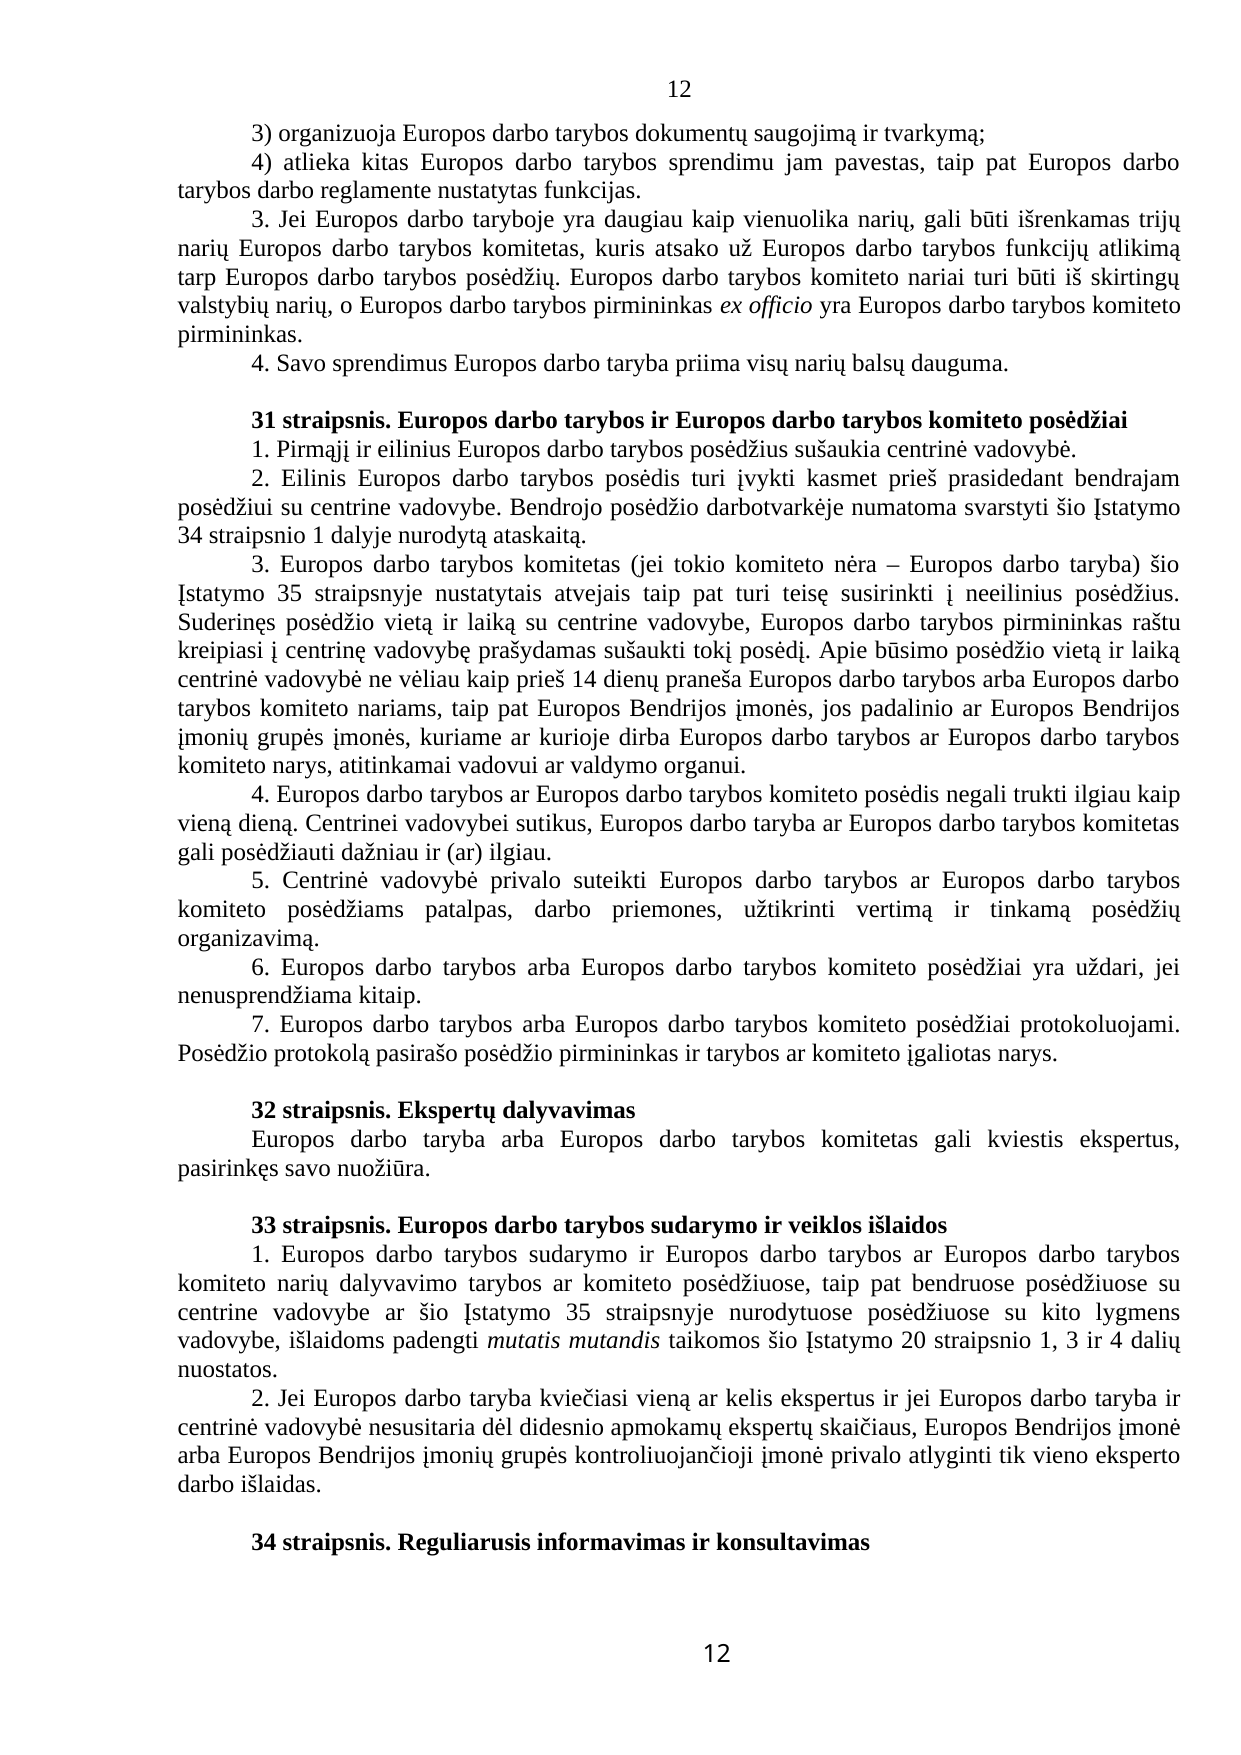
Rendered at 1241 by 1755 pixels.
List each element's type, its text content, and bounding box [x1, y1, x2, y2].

text 7. Europos darbo tarybos arba Europos darbo tarybos komiteto posėdžiai protokoluojami. Posėdžio protokolą pasirašo posėdžio pirmininkas ir tarybos ar komiteto įgaliotas narys. [177, 1009, 1181, 1067]
text 2. Eilinis Europos darbo tarybos posėdis turi įvykti kasmet prieš prasidedant bendrajam posėdžiui su centrine vadovybe. Bendrojo posėdžio darbotvarkėje numatoma svarstyti šio Įstatymo 34 straipsnio 1 dalyje nurodytą ataskaitą. [177, 463, 1181, 549]
text 5. Centrinė vadovybė privalo suteikti Europos darbo tarybos ar Europos darbo tarybos komiteto posėdžiams patalpas, darbo priemones, užtikrinti vertimą ir tinkamą posėdžių organizavimą. [177, 866, 1181, 952]
text 4. Europos darbo tarybos ar Europos darbo tarybos komiteto posėdis negali trukti ilgiau kaip vieną dieną. Centrinei vadovybei sutikus, Europos darbo taryba ar Europos darbo tarybos komitetas gali posėdžiauti dažniau ir (ar) ilgiau. [177, 779, 1181, 866]
text 33 straipsnis. Europos darbo tarybos sudarymo ir veiklos išlaidos [177, 1211, 1181, 1239]
text 32 straipsnis. Ekspertų dalyvavimas [177, 1096, 1181, 1124]
text 3) organizuoja Europos darbo tarybos dokumentų saugojimą ir tvarkymą; [177, 118, 1181, 147]
text 1. Europos darbo tarybos sudarymo ir Europos darbo tarybos ar Europos darbo tarybos komiteto narių dalyvavimo tarybos ar komiteto posėdžiuose, taip pat bendruose posėdžiuose su centrine vadovybe ar šio Įstatymo 35 straipsnyje nurodytuose posėdžiuose su kito lygmens vadovybe, išlaidoms padengti mutatis mutandis taikomos šio Įstatymo 20 straipsnio 1, 3 ir 4 dalių nuostatos. [177, 1239, 1181, 1383]
text 34 straipsnis. Reguliarusis informavimas ir konsultavimas [177, 1527, 1181, 1556]
text 31 straipsnis. Europos darbo tarybos ir Europos darbo tarybos komiteto posėdžiai [251, 406, 1181, 434]
text 1. Pirmąjį ir eilinius Europos darbo tarybos posėdžius sušaukia centrinė vadovybė. [177, 434, 1181, 463]
text 6. Europos darbo tarybos arba Europos darbo tarybos komiteto posėdžiai yra uždari, jei nenusprendžiama kitaip. [177, 952, 1181, 1009]
text 3. Europos darbo tarybos komitetas (jei tokio komiteto nėra – Europos darbo taryba) šio Įstatymo 35 straipsnyje nustatytais atvejais taip pat turi teisę susirinkti į neeilinius posėdžius. Suderinęs posėdžio vietą ir laiką su centrine vadovybe, Europos darbo tarybos pirmininkas raštu kreipiasi į centrinę vadovybę prašydamas sušaukti tokį posėdį. Apie būsimo posėdžio vietą ir laiką centrinė vadovybė ne vėliau kaip prieš 14 dienų praneša Europos darbo tarybos arba Europos darbo tarybos komiteto nariams, taip pat Europos Bendrijos įmonės, jos padalinio ar Europos Bendrijos įmonių grupės įmonės, kuriame ar kurioje dirba Europos darbo tarybos ar Europos darbo tarybos komiteto narys, atitinkamai vadovui ar valdymo organui. [177, 549, 1181, 779]
text 2. Jei Europos darbo taryba kviečiasi vieną ar kelis ekspertus ir jei Europos darbo taryba ir centrinė vadovybė nesusitaria dėl didesnio apmokamų ekspertų skaičiaus, Europos Bendrijos įmonė arba Europos Bendrijos įmonių grupės kontroliuojančioji įmonė privalo atlyginti tik vieno eksperto darbo išlaidas. [177, 1383, 1181, 1498]
text 3. Jei Europos darbo taryboje yra daugiau kaip vienuolika narių, gali būti išrenkamas trijų narių Europos darbo tarybos komitetas, kuris atsako už Europos darbo tarybos funkcijų atlikimą tarp Europos darbo tarybos posėdžių. Europos darbo tarybos komiteto nariai turi būti iš skirtingų valstybių narių, o Europos darbo tarybos pirmininkas ex officio yra Europos darbo tarybos komiteto pirmininkas. [177, 204, 1181, 348]
text Europos darbo taryba arba Europos darbo tarybos komitetas gali kviestis ekspertus, pasirinkęs savo nuožiūra. [177, 1124, 1181, 1182]
text 4. Savo sprendimus Europos darbo taryba priima visų narių balsų dauguma. [177, 348, 1181, 377]
text 4) atlieka kitas Europos darbo tarybos sprendimu jam pavestas, taip pat Europos darbo tarybos darbo reglamente nustatytas funkcijas. [177, 147, 1181, 204]
